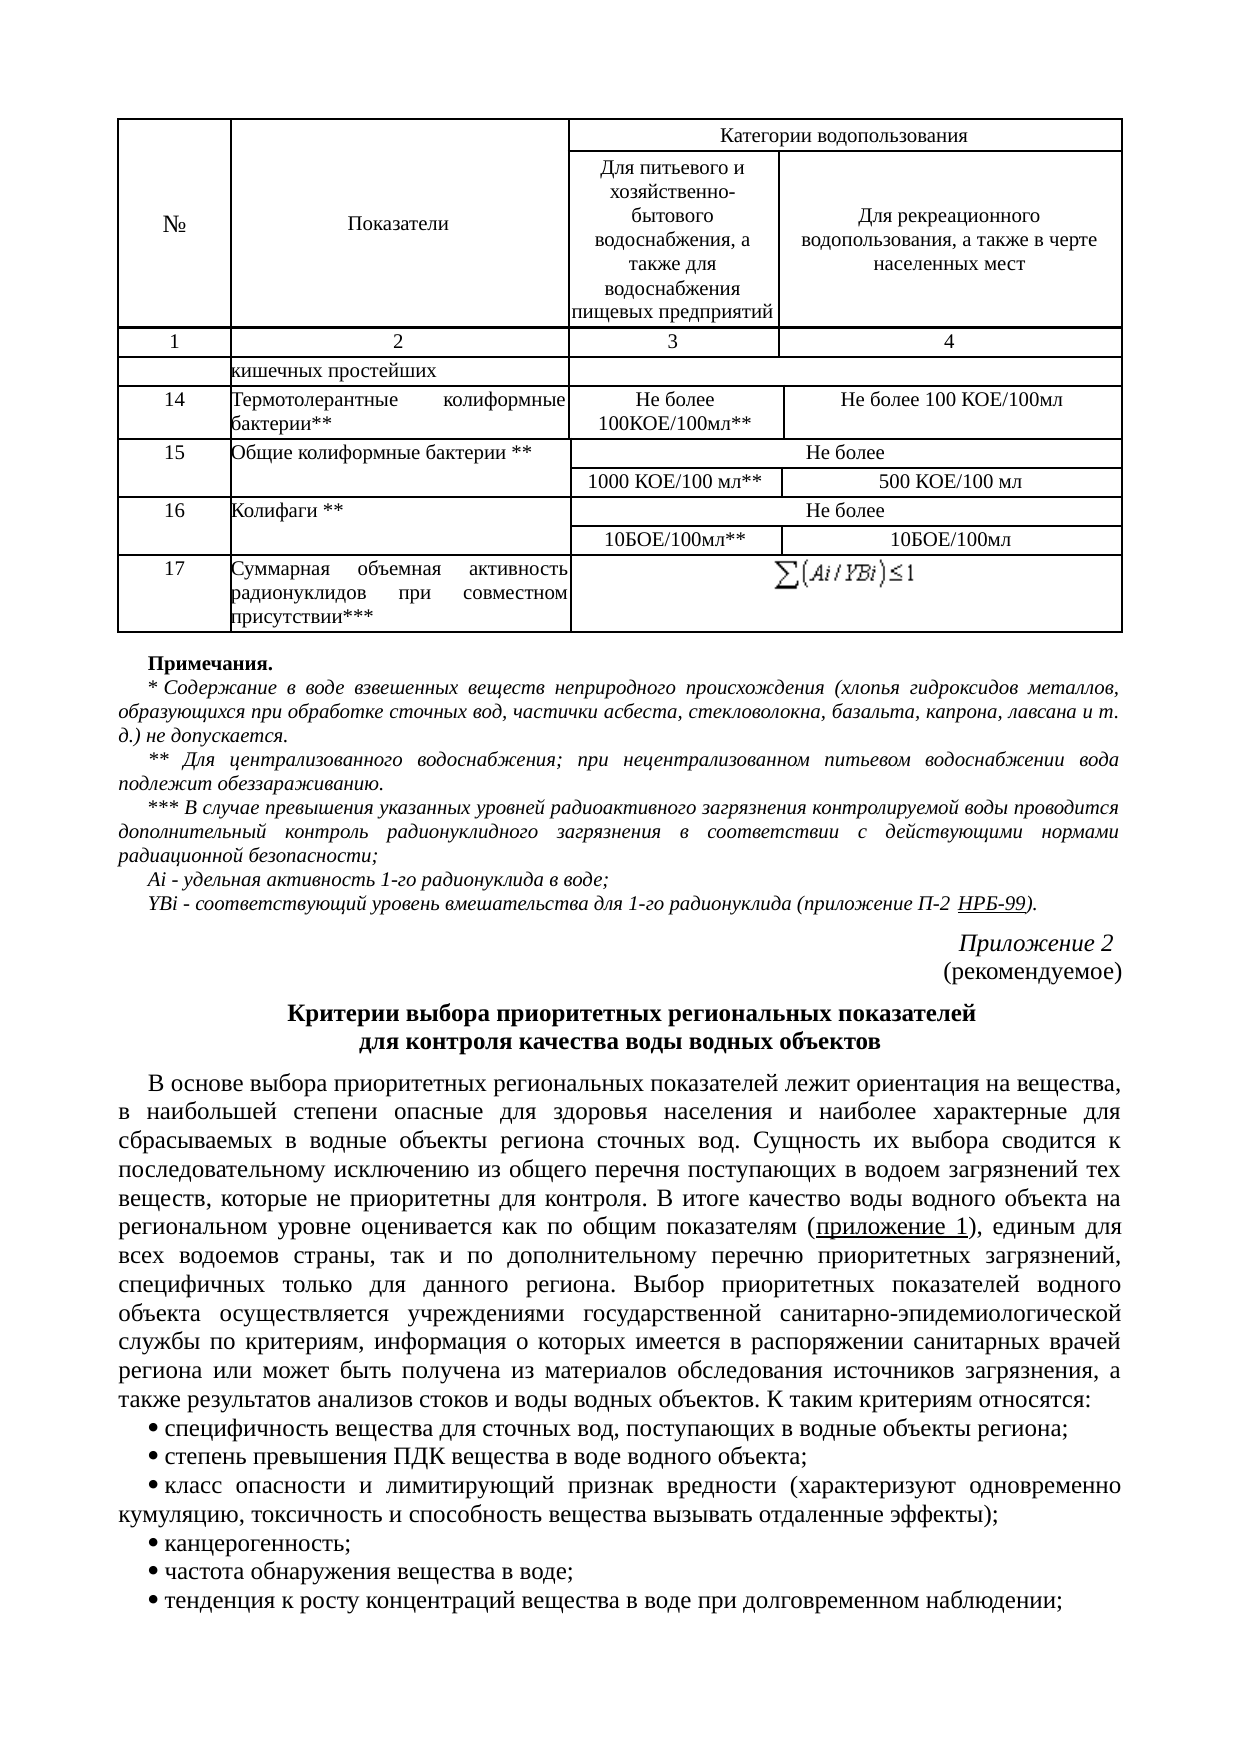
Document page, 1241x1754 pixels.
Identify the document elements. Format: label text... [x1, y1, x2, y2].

text · степень превышения ПДК вещества в воде водного объекта; [118, 1441, 1122, 1470]
table_cell Не более 100КОЕ/100мл** [570, 387, 783, 438]
table_cell Для рекреационного водопользования, а также в черте населенных мест [780, 152, 1121, 326]
text Примечания. [118, 651, 1122, 674]
text YBi - соответствующий уровень вмешательства для 1-го радионуклида (приложение П-2 НРБ-99). [118, 891, 1122, 915]
table_cell 500 КОЕ/100 мл [783, 469, 1121, 496]
table_cell Не более 100 КОЕ/100мл [785, 387, 1121, 438]
table_cell 15 [119, 440, 230, 496]
table_cell Термотолерантные колиформные бактерии** [232, 387, 568, 438]
text · специфичность вещества для сточных вод, поступающих в водные объекты региона; [118, 1413, 1122, 1441]
text ** Для централизованного водоснабжения; при нецентрализованном питьевом водоснабжении вода подлежит обеззараживанию. [118, 747, 1122, 795]
table_cell 1000 КОЕ/100 мл** [572, 469, 781, 496]
text *** В случае превышения указанных уровней радиоактивного загрязнения контролируемой воды проводится дополнительный контроль радионуклидного загрязнения в соответствии с действующими нормами радиационной безопасности; [118, 795, 1122, 867]
text В основе выбора приоритетных региональных показателей лежит ориентация на вещества, в наибольшей степени опасные для здоровья населения и наиболее характерные для сбрасываемых в водные объекты региона сточных вод. Сущность их выбора сводится к последовательному исключению из общего перечня поступающих в водоем загрязнений тех веществ, которые не приоритетны для контроля. В итоге качество воды водного объекта на региональном уровне оценивается как по общим показателям (приложение 1), единым для всех водоемов страны, так и по дополнительному перечню приоритетных загрязнений, специфичных только для данного региона. Выбор приоритетных показателей водного объекта осуществляется учреждениями государственной санитарно-эпидемиологической службы по критериям, информация о которых имеется в распоряжении санитарных врачей региона или может быть получена из материалов обследования источников загрязнения, а также результатов анализов стоков и воды водных объектов. К таким критериям относятся: [118, 1068, 1122, 1413]
table_cell Колифаги ** [232, 498, 570, 554]
table_cell кишечных простейших [232, 358, 568, 384]
table_cell 14 [119, 387, 230, 438]
table_cell [119, 358, 230, 384]
table_header № [119, 120, 230, 326]
table_header Категории водопользования [570, 120, 1121, 150]
table_cell [570, 358, 1121, 384]
picture [772, 556, 918, 594]
table_cell Не более [572, 498, 1121, 525]
table_cell Общие колиформные бактерии ** [232, 440, 570, 496]
table_cell Суммарная объемная активность радионуклидов при совместном присутствии*** [232, 556, 570, 631]
text Критерии выбора приоритетных региональных показателей для контроля качества воды водных объектов [118, 998, 1122, 1055]
text · частота обнаружения вещества в воде; [118, 1556, 1122, 1585]
subtitle Приложение 2 (рекомендуемое) [118, 928, 1122, 985]
table_cell 3 [570, 329, 778, 356]
table_cell 2 [232, 329, 568, 356]
text Ai - удельная активность 1-го радионуклида в воде; [118, 867, 1122, 891]
table_cell 10БОЕ/100мл [783, 527, 1121, 554]
table_header Показатели [232, 120, 568, 326]
table_cell 16 [119, 498, 230, 554]
table_cell Для питьевого и хозяйственно-бытового водоснабжения, а также для водоснабжения пищевых предприятий [570, 152, 778, 326]
text * Содержание в воде взвешенных веществ неприродного происхождения (хлопья гидроксидов металлов, образующихся при обработке сточных вод, частички асбеста, стекловолокна, базальта, капрона, лавсана и т. д.) не допускается. [118, 674, 1122, 747]
table_cell 10БОЕ/100мл** [572, 527, 781, 554]
table_cell [784, 633, 1122, 638]
table_cell [118, 633, 231, 638]
text · тенденция к росту концентраций вещества в воде при долговременном наблюдении; [118, 1585, 1122, 1614]
text · класс опасности и лимитирующий признак вредности (характеризуют одновременно кумуляцию, токсичность и способность вещества вызывать отдаленные эффекты); [118, 1470, 1122, 1528]
table_cell [572, 556, 1121, 631]
text · канцерогенность; [118, 1528, 1122, 1556]
table_cell [571, 633, 779, 638]
table_cell 17 [119, 556, 230, 631]
table_cell Не более [572, 440, 1121, 467]
table_cell 1 [119, 329, 230, 356]
table_cell [231, 633, 568, 638]
table_cell 4 [780, 329, 1121, 356]
